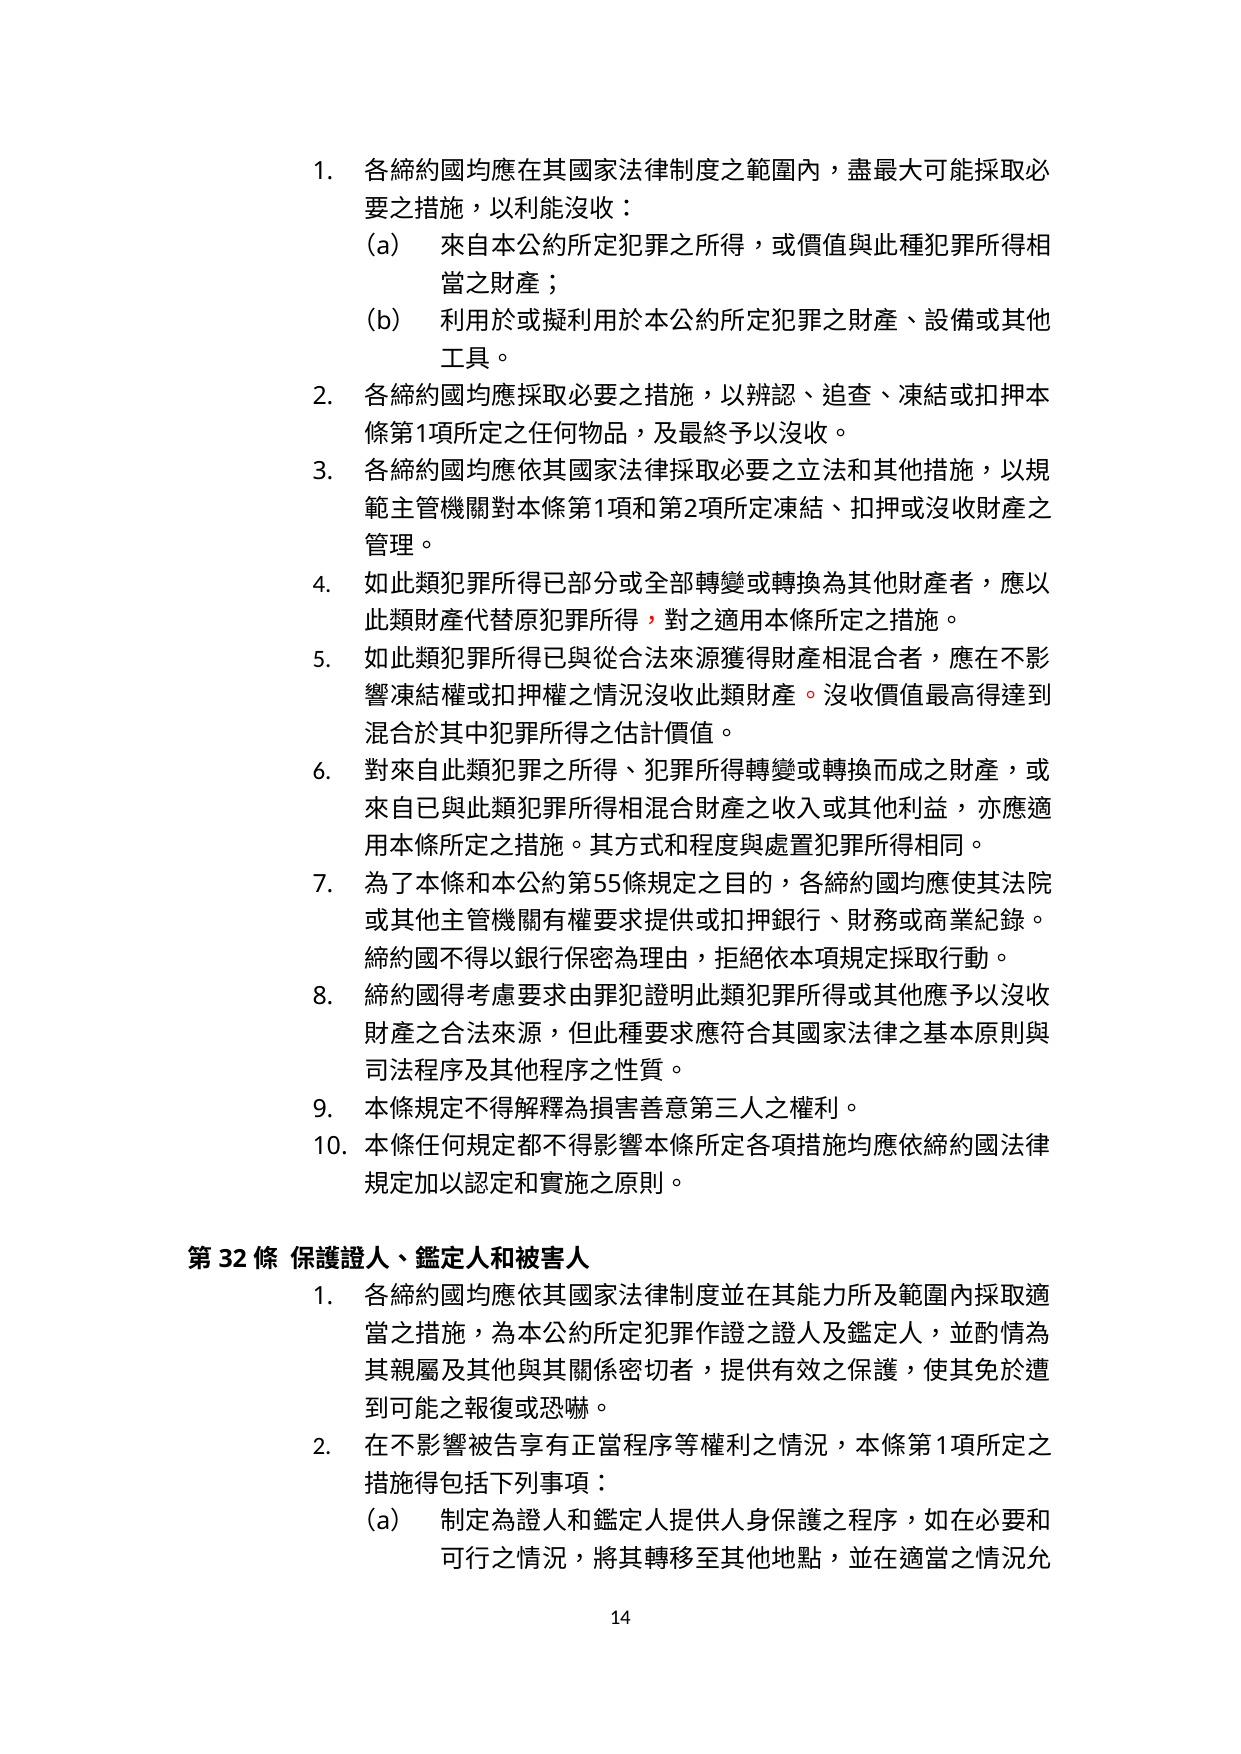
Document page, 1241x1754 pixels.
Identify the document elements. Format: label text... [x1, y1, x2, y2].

list 對來自此類犯罪之所得、犯罪所得轉變或轉換而成之財產，或來自已與此類犯罪所得相混合財產之收入或其他利益，亦應適用本條所定之措施。其方式和程度與處置犯罪所得相同。 [312, 750, 1053, 862]
list 本條規定不得解釋為損害善意第三人之權利。 [312, 1087, 1053, 1125]
list 各締約國均應在其國家法律制度之範圍內，盡最大可能採取必要之措施，以利能沒收： [312, 150, 1053, 225]
list 為了本條和本公約第55條規定之目的，各締約國均應使其法院或其他主管機關有權要求提供或扣押銀行、財務或商業紀錄。締約國不得以銀行保密為理由，拒絕依本項規定採取行動。 [312, 862, 1053, 975]
list 如此類犯罪所得已與從合法來源獲得財產相混合者，應在不影響凍結權或扣押權之情況沒收此類財產。沒收價值最高得達到混合於其中犯罪所得之估計價值。 [312, 637, 1053, 750]
text 第 32 條 保護證人、鑑定人和被害人 [187, 1237, 1053, 1275]
list 利用於或擬利用於本公約所定犯罪之財產、設備或其他工具。 [351, 300, 1053, 375]
list 各締約國均應依其國家法律採取必要之立法和其他措施，以規範主管機關對本條第1項和第2項所定凍結、扣押或沒收財產之管理。 [312, 450, 1053, 562]
list 各締約國均應依其國家法律制度並在其能力所及範圍內採取適當之措施，為本公約所定犯罪作證之證人及鑑定人，並酌情為其親屬及其他與其關係密切者，提供有效之保護，使其免於遭到可能之報復或恐嚇。 [312, 1275, 1053, 1425]
list 來自本公約所定犯罪之所得，或價值與此種犯罪所得相當之財產； [351, 225, 1053, 300]
list 在不影響被告享有正當程序等權利之情況，本條第1項所定之措施得包括下列事項： [312, 1425, 1053, 1500]
list 各締約國均應採取必要之措施，以辨認、追查、凍結或扣押本條第1項所定之任何物品，及最終予以沒收。 [312, 375, 1053, 450]
list 締約國得考慮要求由罪犯證明此類犯罪所得或其他應予以沒收財產之合法來源，但此種要求應符合其國家法律之基本原則與司法程序及其他程序之性質。 [312, 975, 1053, 1087]
list 如此類犯罪所得已部分或全部轉變或轉換為其他財產者，應以此類財產代替原犯罪所得，對之適用本條所定之措施。 [312, 562, 1053, 637]
list 制定為證人和鑑定人提供人身保護之程序，如在必要和可行之情況，將其轉移至其他地點，並在適當之情況允 [351, 1500, 1053, 1575]
list 本條任何規定都不得影響本條所定各項措施均應依締約國法律規定加以認定和實施之原則。 [312, 1125, 1053, 1200]
